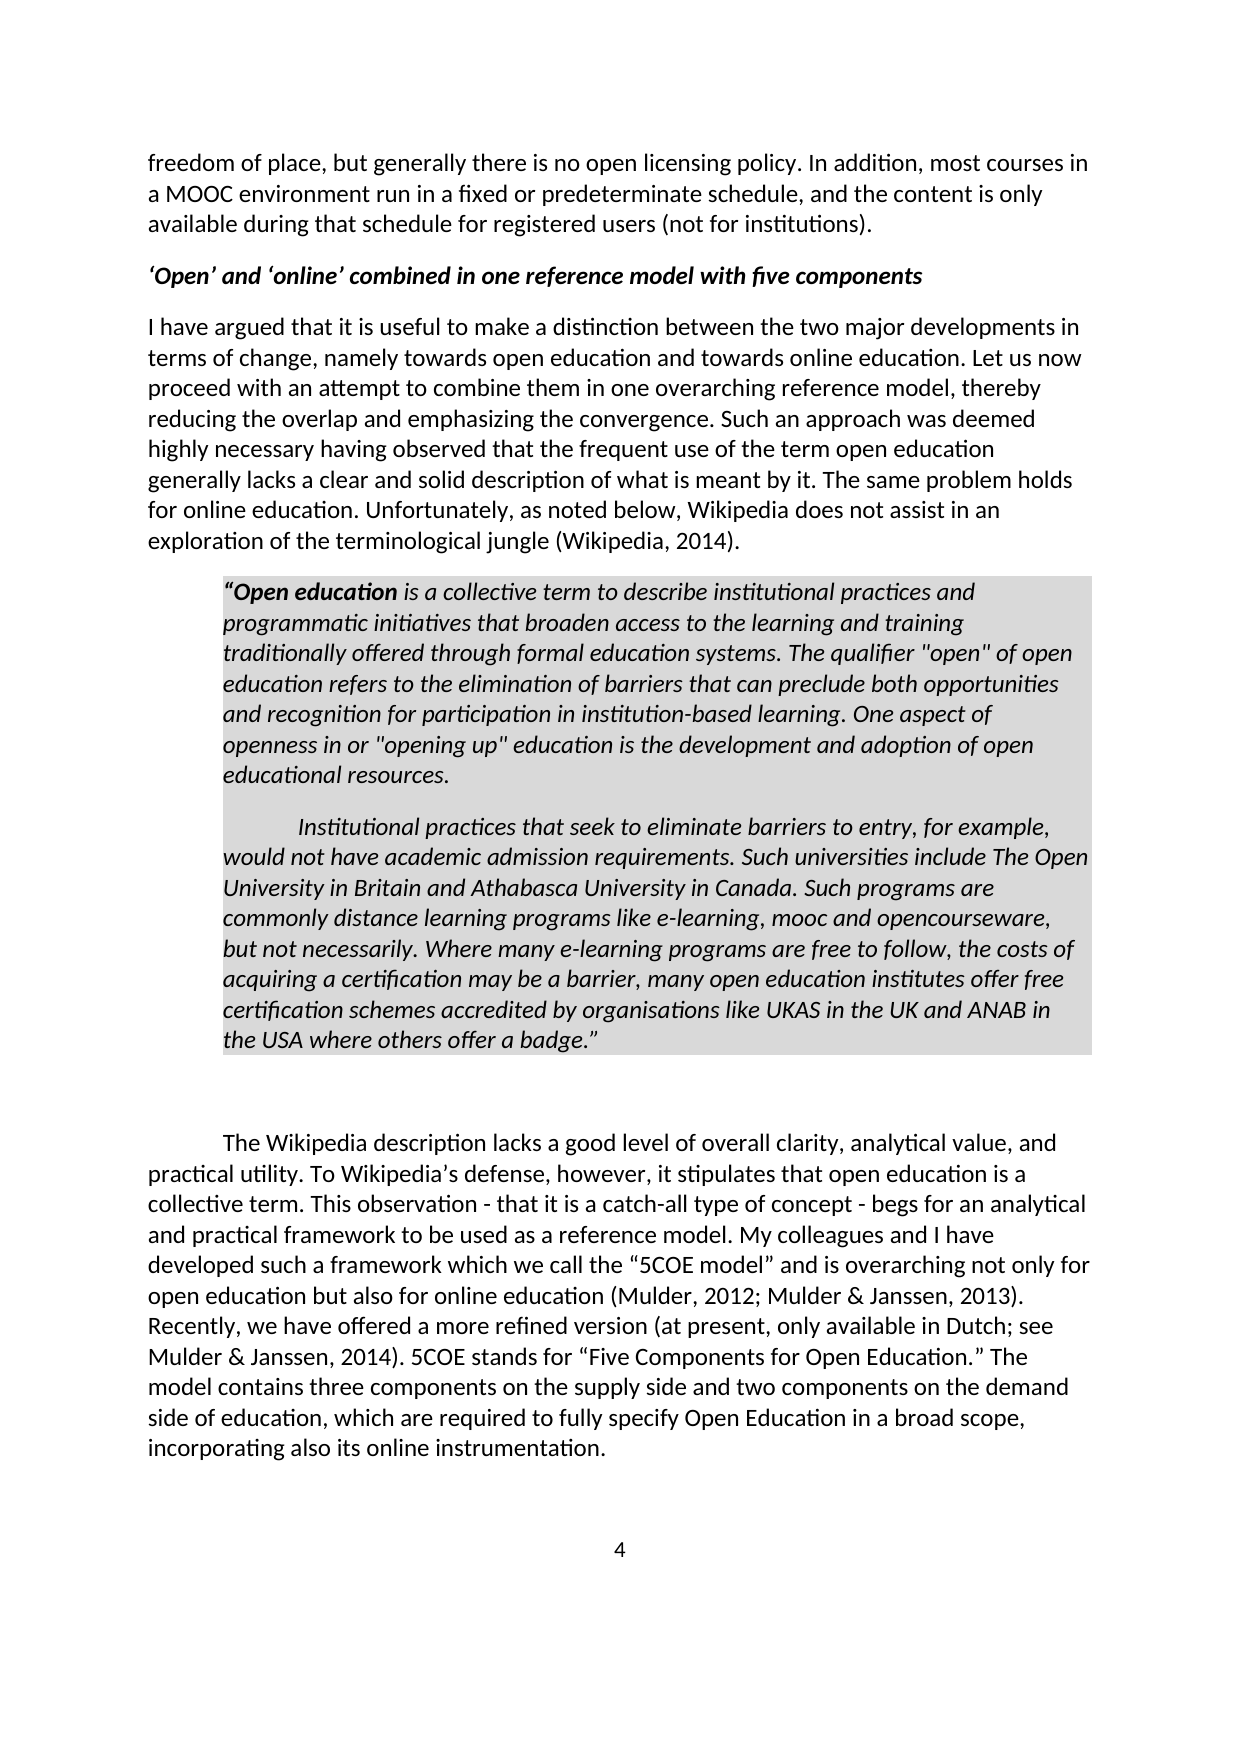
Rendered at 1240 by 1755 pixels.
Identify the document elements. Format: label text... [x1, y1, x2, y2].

text “Open education is a collective term to describe institutional practices and programmatic initiatives that broaden access to the learning and training traditionally offered through formal education systems. The qualifier "open" of open education refers to the elimination of barriers that can preclude both opportunities and recognition for participation in institution-based learning. One aspect of openness in or "opening up" education is the development and adoption of open educational resources. [223, 576, 1092, 790]
text I have argued that it is useful to make a distinction between the two major developments in terms of change, namely towards open education and towards online education. Let us now proceed with an attempt to combine them in one overarching reference model, thereby reducing the overlap and emphasizing the convergence. Such an approach was deemed highly necessary having observed that the frequent use of the term open education generally lacks a clear and solid description of what is meant by it. The same problem holds for online education. Unfortunately, as noted below, Wikipedia does not assist in an exploration of the terminological jungle (Wikipedia, 2014). [148, 311, 1092, 556]
text freedom of place, but generally there is no open licensing policy. In addition, most courses in a MOOC environment run in a fixed or predeterminate schedule, and the content is only available during that schedule for registered users (not for institutions). [148, 148, 1092, 239]
text Institutional practices that seek to eliminate barriers to entry, for example, would not have academic admission requirements. Such universities include The Open University in Britain and Athabasca University in Canada. Such programs are commonly distance learning programs like e-learning, mooc and opencourseware, but not necessarily. Where many e-learning programs are free to follow, the costs of acquiring a certification may be a barrier, many open education institutes offer free certification schemes accredited by organisations like UKAS in the UK and ANAB in the USA where others offer a badge.” [223, 811, 1092, 1055]
text The Wikipedia description lacks a good level of overall clarity, analytical value, and practical utility. To Wikipedia’s defense, however, it stipulates that open education is a collective term. This observation - that it is a catch-all type of concept - begs for an analytical and practical framework to be used as a reference model. My colleagues and I have developed such a framework which we call the “5COE model” and is overarching not only for open education but also for online education (Mulder, 2012; Mulder & Janssen, 2013). Recently, we have offered a more refined version (at present, only available in Dutch; see Mulder & Janssen, 2014). 5COE stands for “Five Components for Open Education.” The model contains three components on the supply side and two components on the demand side of education, which are required to fully specify Open Education in a broad scope, incorporating also its online instrumentation. [148, 1127, 1092, 1463]
text ‘Open’ and ‘online’ combined in one reference model with five components [148, 260, 1092, 291]
